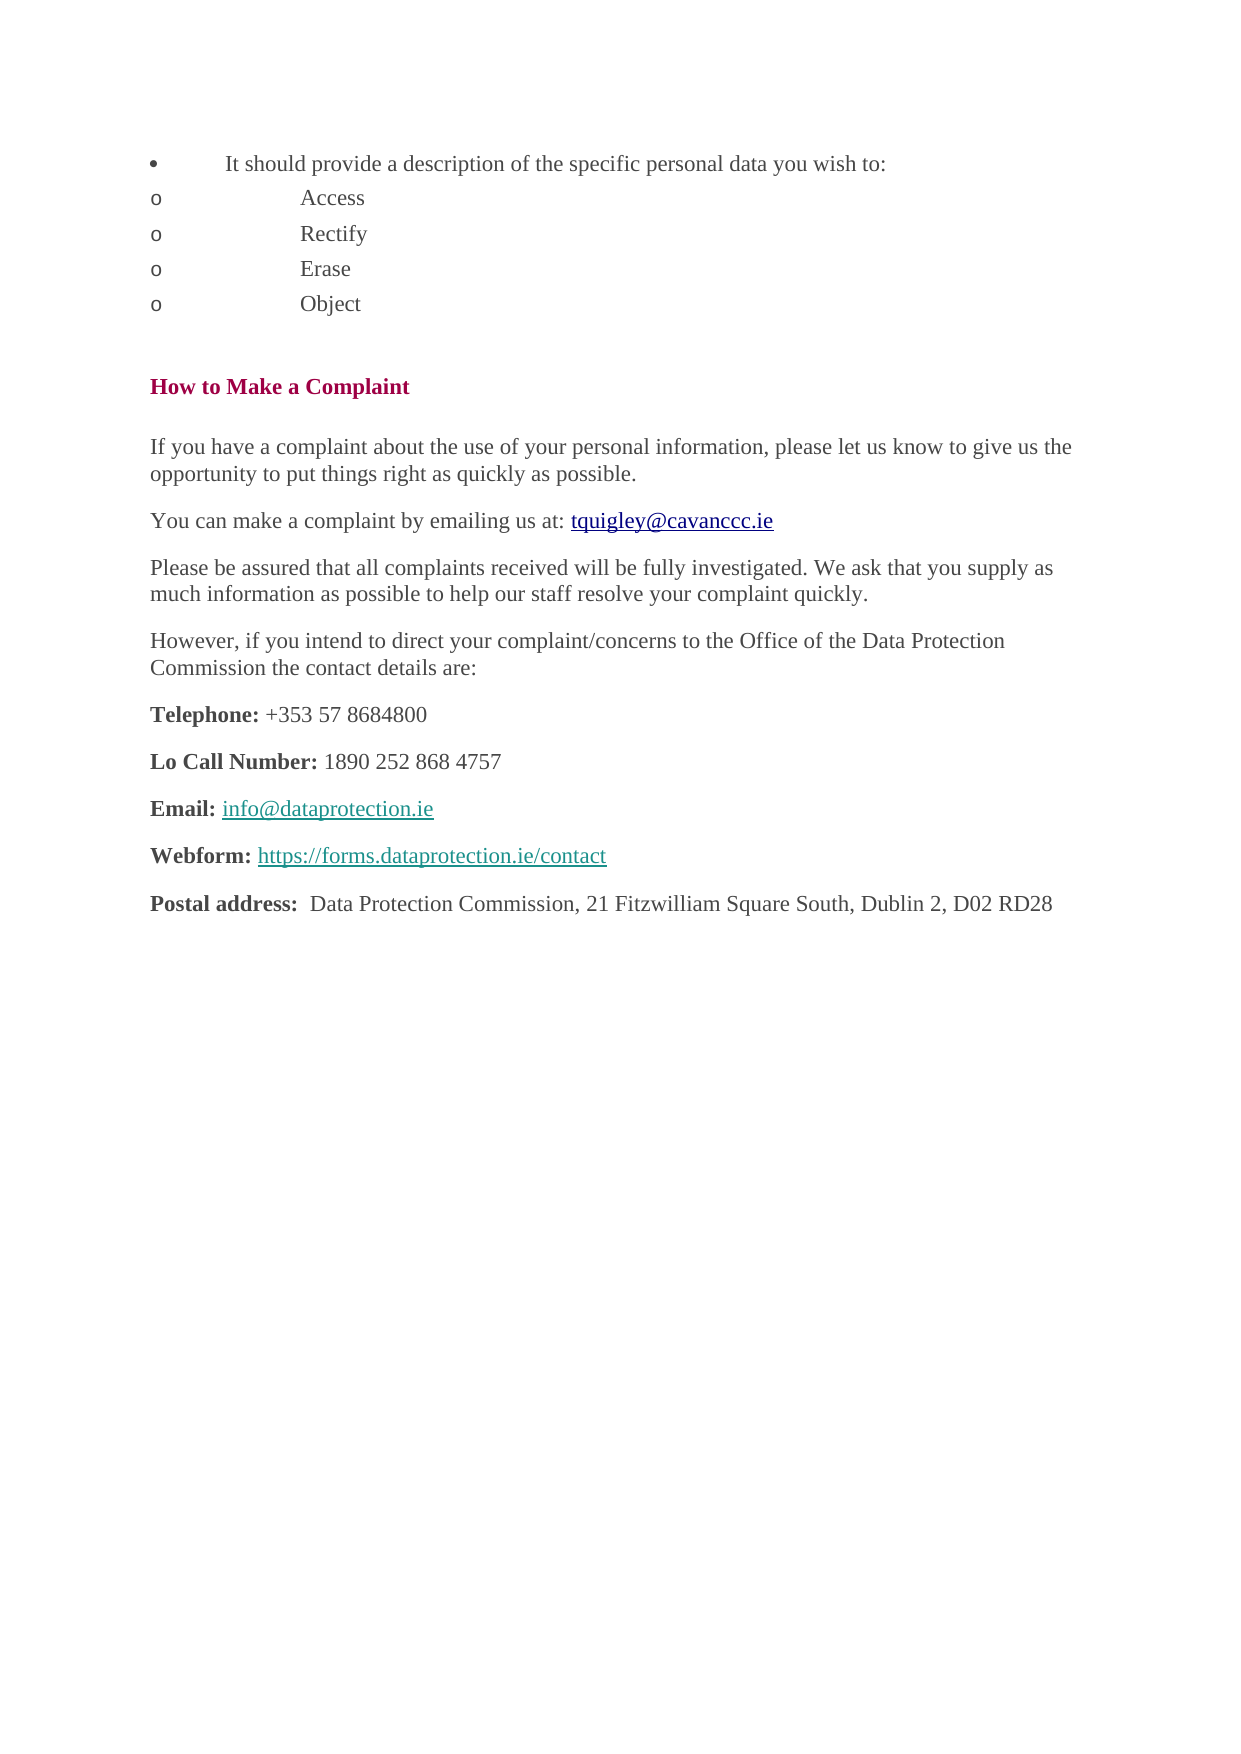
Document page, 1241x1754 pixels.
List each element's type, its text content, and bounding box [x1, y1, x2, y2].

text Please be assured that all complaints received will be fully investigated. We ask that you supply as much information as possible to help our staff resolve your complaint quickly. [150, 554, 1090, 607]
list Rectify [150, 219, 1090, 247]
text Email: info@dataprotection.ie [150, 795, 1090, 822]
text Postal address: Data Protection Commission, 21 Fitzwilliam Square South, Dublin 2, D02 RD28 [150, 890, 1090, 916]
subtitle How to Make a Complaint [150, 373, 1090, 399]
text If you have a complaint about the use of your personal information, please let us know to give us the opportunity to put things right as quickly as possible. [150, 433, 1090, 486]
list Erase [150, 255, 1090, 283]
text You can make a complaint by emailing us at: tquigley@cavanccc.ie [150, 507, 1090, 533]
list Object [150, 290, 1090, 318]
list Access [150, 184, 1090, 212]
text Telephone: +353 57 8684800 [150, 701, 1090, 727]
list It should provide a description of the specific personal data you wish to: [150, 150, 1090, 176]
text Lo Call Number: 1890 252 868 4757 [150, 748, 1090, 774]
text Webform: https://forms.dataprotection.ie/contact [150, 843, 1090, 869]
text However, if you intend to direct your complaint/concerns to the Office of the Data Protection Commission the contact details are: [150, 627, 1090, 680]
